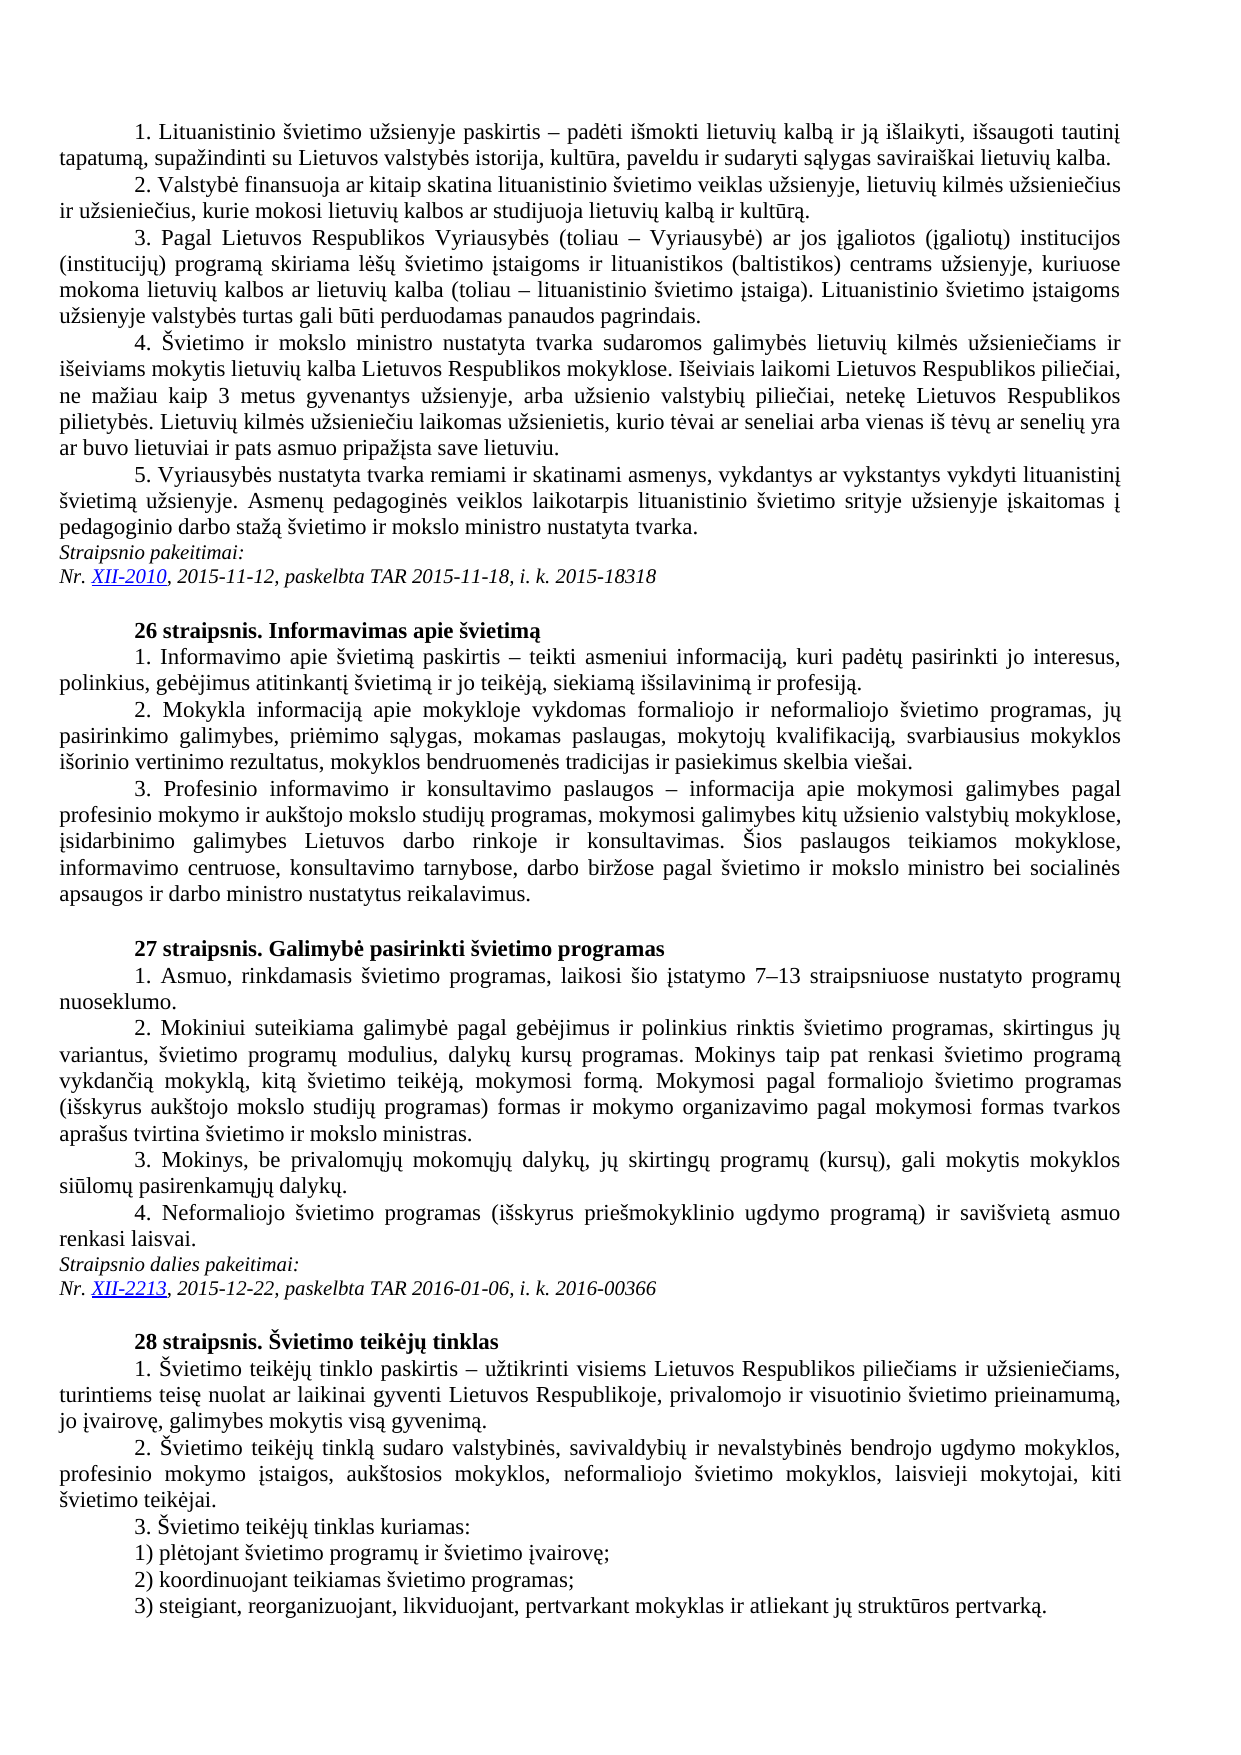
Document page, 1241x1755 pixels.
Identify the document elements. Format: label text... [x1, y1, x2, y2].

text 1. Švietimo teikėjų tinklo paskirtis – užtikrinti visiems Lietuvos Respublikos piliečiams ir užsieniečiams, turintiems teisę nuolat ar laikinai gyventi Lietuvos Respublikoje, privalomojo ir visuotinio švietimo prieinamumą, jo įvairovę, galimybes mokytis visą gyvenimą. [59, 1355, 1122, 1434]
text 4. Neformaliojo švietimo programas (išskyrus priešmokyklinio ugdymo programą) ir savišvietą asmuo renkasi laisvai. [59, 1199, 1122, 1252]
text Straipsnio pakeitimai: [59, 540, 1122, 564]
text Straipsnio dalies pakeitimai: [59, 1252, 1122, 1276]
text 1. Asmuo, rinkdamasis švietimo programas, laikosi šio įstatymo 7–13 straipsniuose nustatyto programų nuoseklumo. [59, 962, 1122, 1014]
text 3. Mokinys, be privalomųjų mokomųjų dalykų, jų skirtingų programų (kursų), gali mokytis mokyklos siūlomų pasirenkamųjų dalykų. [59, 1146, 1122, 1199]
text 5. Vyriausybės nustatyta tvarka remiami ir skatinami asmenys, vykdantys ar vykstantys vykdyti lituanistinį švietimą užsienyje. Asmenų pedagoginės veiklos laikotarpis lituanistinio švietimo srityje užsienyje įskaitomas į pedagoginio darbo stažą švietimo ir mokslo ministro nustatyta tvarka. [59, 461, 1122, 540]
text 3) steigiant, reorganizuojant, likviduojant, pertvarkant mokyklas ir atliekant jų struktūros pertvarką. [59, 1592, 1122, 1618]
text Nr. XII-2213, 2015-12-22, paskelbta TAR 2016-01-06, i. k. 2016-00366 [59, 1276, 1122, 1300]
text 26 straipsnis. Informavimas apie švietimą [59, 617, 1122, 643]
text 3. Profesinio informavimo ir konsultavimo paslaugos – informacija apie mokymosi galimybes pagal profesinio mokymo ir aukštojo mokslo studijų programas, mokymosi galimybes kitų užsienio valstybių mokyklose, įsidarbinimo galimybes Lietuvos darbo rinkoje ir konsultavimas. Šios paslaugos teikiamos mokyklose, informavimo centruose, konsultavimo tarnybose, darbo biržose pagal švietimo ir mokslo ministro bei socialinės apsaugos ir darbo ministro nustatytus reikalavimus. [59, 775, 1122, 907]
text 2. Švietimo teikėjų tinklą sudaro valstybinės, savivaldybių ir nevalstybinės bendrojo ugdymo mokyklos, profesinio mokymo įstaigos, aukštosios mokyklos, neformaliojo švietimo mokyklos, laisvieji mokytojai, kiti švietimo teikėjai. [59, 1434, 1122, 1513]
text 1. Informavimo apie švietimą paskirtis – teikti asmeniui informaciją, kuri padėtų pasirinkti jo interesus, polinkius, gebėjimus atitinkantį švietimą ir jo teikėją, siekiamą išsilavinimą ir profesiją. [59, 643, 1122, 696]
text 28 straipsnis. Švietimo teikėjų tinklas [59, 1328, 1122, 1355]
text 2) koordinuojant teikiamas švietimo programas; [59, 1566, 1122, 1592]
text 4. Švietimo ir mokslo ministro nustatyta tvarka sudaromos galimybės lietuvių kilmės užsieniečiams ir išeiviams mokytis lietuvių kalba Lietuvos Respublikos mokyklose. Išeiviais laikomi Lietuvos Respublikos piliečiai, ne mažiau kaip 3 metus gyvenantys užsienyje, arba užsienio valstybių piliečiai, netekę Lietuvos Respublikos pilietybės. Lietuvių kilmės užsieniečiu laikomas užsienietis, kurio tėvai ar seneliai arba vienas iš tėvų ar senelių yra ar buvo lietuviai ir pats asmuo pripažįsta save lietuviu. [59, 329, 1122, 461]
text 3. Pagal Lietuvos Respublikos Vyriausybės (toliau – Vyriausybė) ar jos įgaliotos (įgaliotų) institucijos (institucijų) programą skiriama lėšų švietimo įstaigoms ir lituanistikos (baltistikos) centrams užsienyje, kuriuose mokoma lietuvių kalbos ar lietuvių kalba (toliau – lituanistinio švietimo įstaiga). Lituanistinio švietimo įstaigoms užsienyje valstybės turtas gali būti perduodamas panaudos pagrindais. [59, 223, 1122, 329]
text 2. Valstybė finansuoja ar kitaip skatina lituanistinio švietimo veiklas užsienyje, lietuvių kilmės užsieniečius ir užsieniečius, kurie mokosi lietuvių kalbos ar studijuoja lietuvių kalbą ir kultūrą. [59, 171, 1122, 223]
text 27 straipsnis. Galimybė pasirinkti švietimo programas [59, 935, 1122, 962]
text 2. Mokiniui suteikiama galimybė pagal gebėjimus ir polinkius rinktis švietimo programas, skirtingus jų variantus, švietimo programų modulius, dalykų kursų programas. Mokinys taip pat renkasi švietimo programą vykdančią mokyklą, kitą švietimo teikėją, mokymosi formą. Mokymosi pagal formaliojo švietimo programas (išskyrus aukštojo mokslo studijų programas) formas ir mokymo organizavimo pagal mokymosi formas tvarkos aprašus tvirtina švietimo ir mokslo ministras. [59, 1014, 1122, 1146]
text 3. Švietimo teikėjų tinklas kuriamas: [59, 1513, 1122, 1539]
text 1. Lituanistinio švietimo užsienyje paskirtis – padėti išmokti lietuvių kalbą ir ją išlaikyti, išsaugoti tautinį tapatumą, supažindinti su Lietuvos valstybės istorija, kultūra, paveldu ir sudaryti sąlygas saviraiškai lietuvių kalba. [59, 118, 1122, 171]
text Nr. XII-2010, 2015-11-12, paskelbta TAR 2015-11-18, i. k. 2015-18318 [59, 564, 1122, 588]
text 2. Mokykla informaciją apie mokykloje vykdomas formaliojo ir neformaliojo švietimo programas, jų pasirinkimo galimybes, priėmimo sąlygas, mokamas paslaugas, mokytojų kvalifikaciją, svarbiausius mokyklos išorinio vertinimo rezultatus, mokyklos bendruomenės tradicijas ir pasiekimus skelbia viešai. [59, 696, 1122, 775]
text 1) plėtojant švietimo programų ir švietimo įvairovę; [59, 1539, 1122, 1566]
